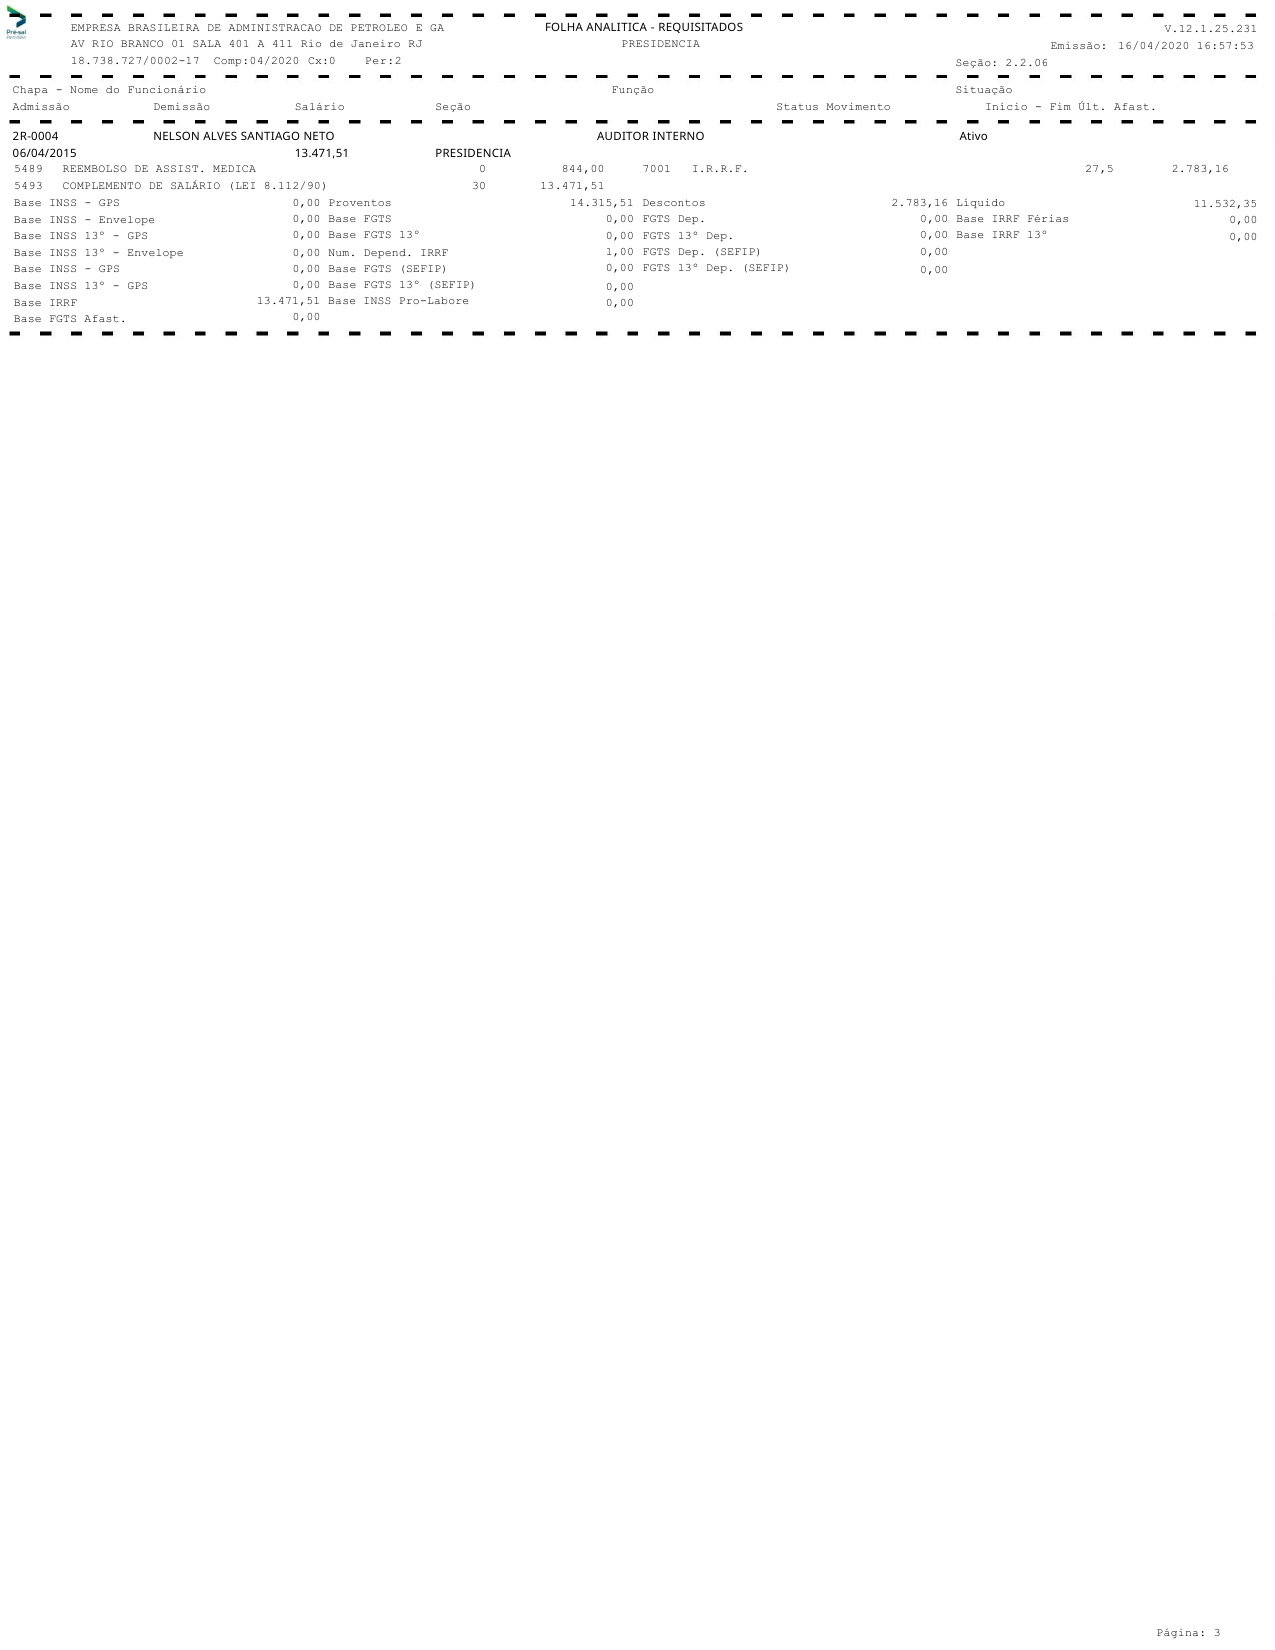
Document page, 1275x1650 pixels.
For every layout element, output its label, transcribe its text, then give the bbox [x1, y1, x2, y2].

text 14.315,51 Descontos [570, 196, 727, 209]
text Chapa - Nome do Funcionário [12, 83, 236, 96]
text Função [611, 83, 672, 96]
text AUDITOR INTERNO [597, 130, 722, 143]
text 7001 [642, 162, 688, 175]
text Admissão Demissão [12, 99, 236, 113]
text 5 [14, 162, 21, 175]
text PRESIDENCIA [621, 37, 717, 50]
text 0,00 [292, 310, 503, 323]
text 0,00 Base FGTS 13º (SEFIP) [292, 277, 503, 291]
text 1 [71, 53, 78, 67]
text Salário [294, 99, 362, 113]
text 0,00 Base IRRF 13º [920, 228, 1095, 241]
text Base INSS - GPS [13, 196, 138, 209]
text 0,00 FGTS Dep. [606, 212, 727, 225]
text 30 [472, 178, 503, 192]
text 0,00 [920, 263, 966, 276]
text Base INSS 13º - GPS [13, 229, 209, 242]
text Base INSS - GPS [13, 262, 209, 276]
text 0,00 Base IRRF Férias [920, 212, 1095, 225]
text Situação [955, 82, 1066, 96]
text Base FGTS Afast. [13, 312, 145, 325]
text 0,00 Proventos [292, 196, 440, 209]
text COMPLEMENTO DE SALÁRIO (LEI 8.112/90) [62, 178, 353, 192]
picture [0, 0, 1275, 1650]
text PRESIDENCIA [435, 146, 531, 160]
text 8.738.727/0002-17 Comp:04/2020 Cx:0 [78, 53, 361, 67]
text 0,00 Base FGTS (SEFIP) [292, 262, 503, 275]
text 0 [12, 146, 19, 160]
text 0,00 [920, 244, 1095, 258]
text Base INSS 13º - GPS [13, 279, 169, 292]
text 0,00 [1229, 213, 1275, 226]
text 489 [21, 162, 60, 175]
text 1,00 FGTS Dep. (SEFIP) [606, 245, 817, 258]
text 5 [14, 178, 21, 192]
text AV RIO BRANCO 01 SALA 401 A 411 Rio de Janeiro RJ [71, 37, 469, 50]
text Início - Fim Últ. Afast. [985, 99, 1182, 113]
text V.12.1.25.231 [1164, 22, 1275, 35]
text 2.783,16 [1172, 162, 1275, 175]
text 6/04/2015 [19, 146, 101, 160]
text 2 [12, 130, 19, 143]
text 0,00 [606, 296, 651, 309]
text 2.783,16 Líquido [891, 196, 1095, 209]
text 13.471,51 Base INSS Pro-Labore [257, 293, 503, 307]
text 0 [479, 162, 503, 175]
text 0,00 FGTS 13º Dep. (SEFIP) [606, 261, 817, 274]
text 0,00 FGTS 13º Dep. [606, 229, 817, 242]
text Página: 3 [1156, 1626, 1237, 1639]
text Emissão: [1050, 38, 1118, 52]
text Base IRRF [13, 295, 169, 309]
text FOLHA ANALITICA - REQUISITADOS [545, 20, 785, 34]
text Seção: 2.2.06 [955, 55, 1066, 69]
text I.R.R.F. [692, 162, 766, 175]
text NELSON ALVES SANTIAGO NETO [153, 130, 384, 143]
text Per:2 [364, 53, 419, 67]
text R-0004 [19, 130, 80, 143]
text Status Movimento [776, 99, 908, 113]
text 0,00 Num. Depend. IRRF [292, 246, 503, 259]
text Base INSS - Envelope [13, 212, 209, 226]
text EMPRESA BRASILEIRA DE ADMINISTRACAO DE PETROLEO E GA [71, 20, 469, 34]
text 0,00 Base FGTS 13º [292, 228, 440, 241]
text Seção [435, 99, 488, 113]
text Base INSS 13º - Envelope [13, 246, 209, 259]
text 11.532,35 [1193, 196, 1275, 210]
text 844,00 [562, 162, 622, 175]
text REEMBOLSO DE ASSIST. MEDICA [62, 162, 281, 175]
text 16/04/2020 16:57:53 [1118, 38, 1275, 52]
text 0,00 Base FGTS [292, 212, 440, 225]
text 27,5 [1085, 162, 1131, 175]
text 13.471,51 [294, 146, 384, 160]
text Ativo [959, 130, 1012, 143]
text 13.471,51 [540, 178, 622, 192]
text 0,00 [606, 279, 651, 293]
text 493 [21, 178, 60, 192]
text 0,00 [1229, 229, 1275, 243]
